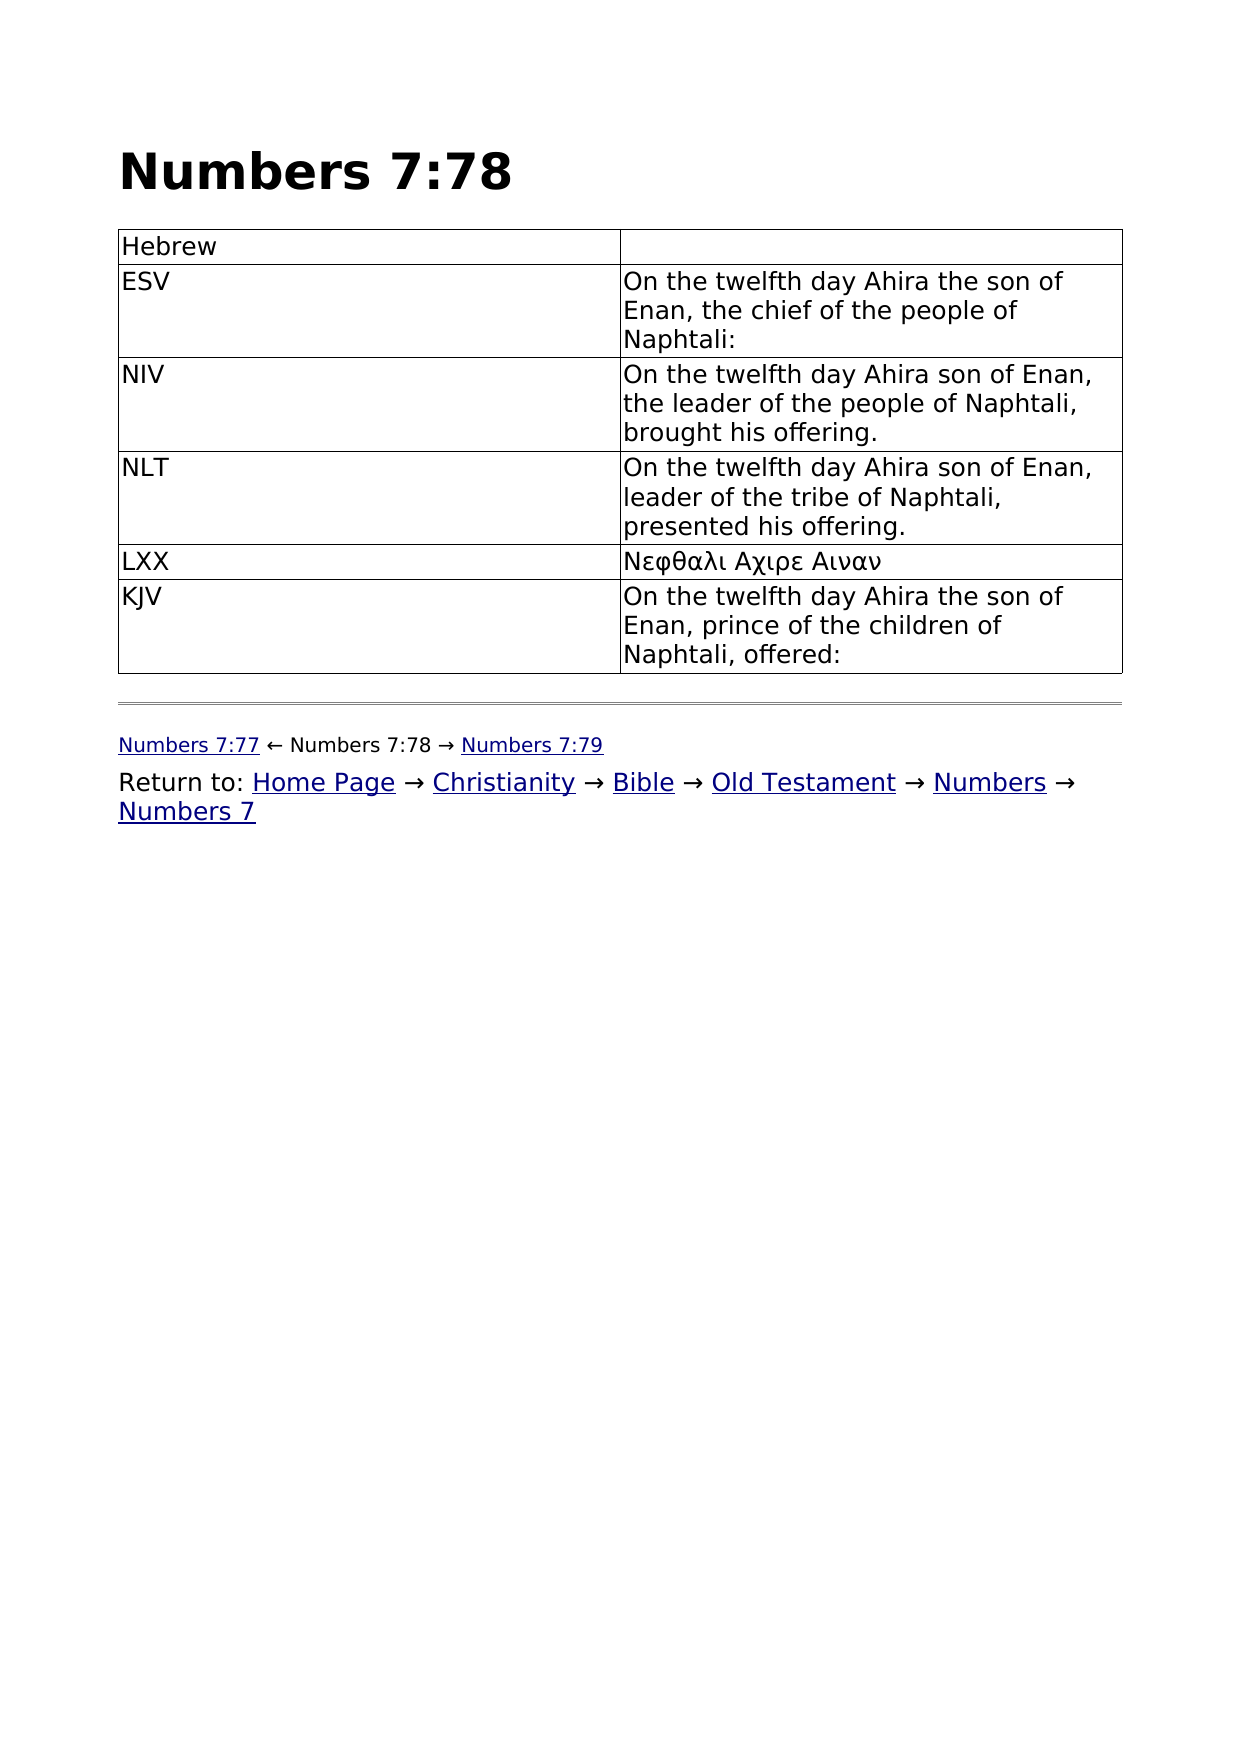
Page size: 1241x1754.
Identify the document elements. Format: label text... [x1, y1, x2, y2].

table_cell On the twelfth day Ahira the son of Enan, prince of the children of Naphtali, offered: [621, 580, 1122, 673]
table_cell Νεφθαλι Αχιρε Αιναν [621, 545, 1122, 579]
subtitle Numbers 7:78 [118, 143, 1122, 201]
table_cell KJV [119, 580, 620, 673]
table_header Hebrew [119, 230, 620, 264]
table_cell On the twelfth day Ahira son of Enan, the leader of the people of Naphtali, brought his offering. [621, 358, 1122, 451]
table_cell On the twelfth day Ahira the son of Enan, the chief of the people of Naphtali: [621, 265, 1122, 357]
text Numbers 7:77 ← Numbers 7:78 → Numbers 7:79 [118, 734, 1122, 768]
text Return to: Home Page → Christianity → Bible → Old Testament → Numbers → Numbers 7 [118, 768, 1122, 826]
table_cell LXX [119, 545, 620, 579]
table_cell NLT [119, 452, 620, 544]
table_cell On the twelfth day Ahira son of Enan, leader of the tribe of Naphtali, presented his offering. [621, 452, 1122, 544]
table_header [621, 230, 1122, 264]
table_cell NIV [119, 358, 620, 451]
table_cell ESV [119, 265, 620, 357]
